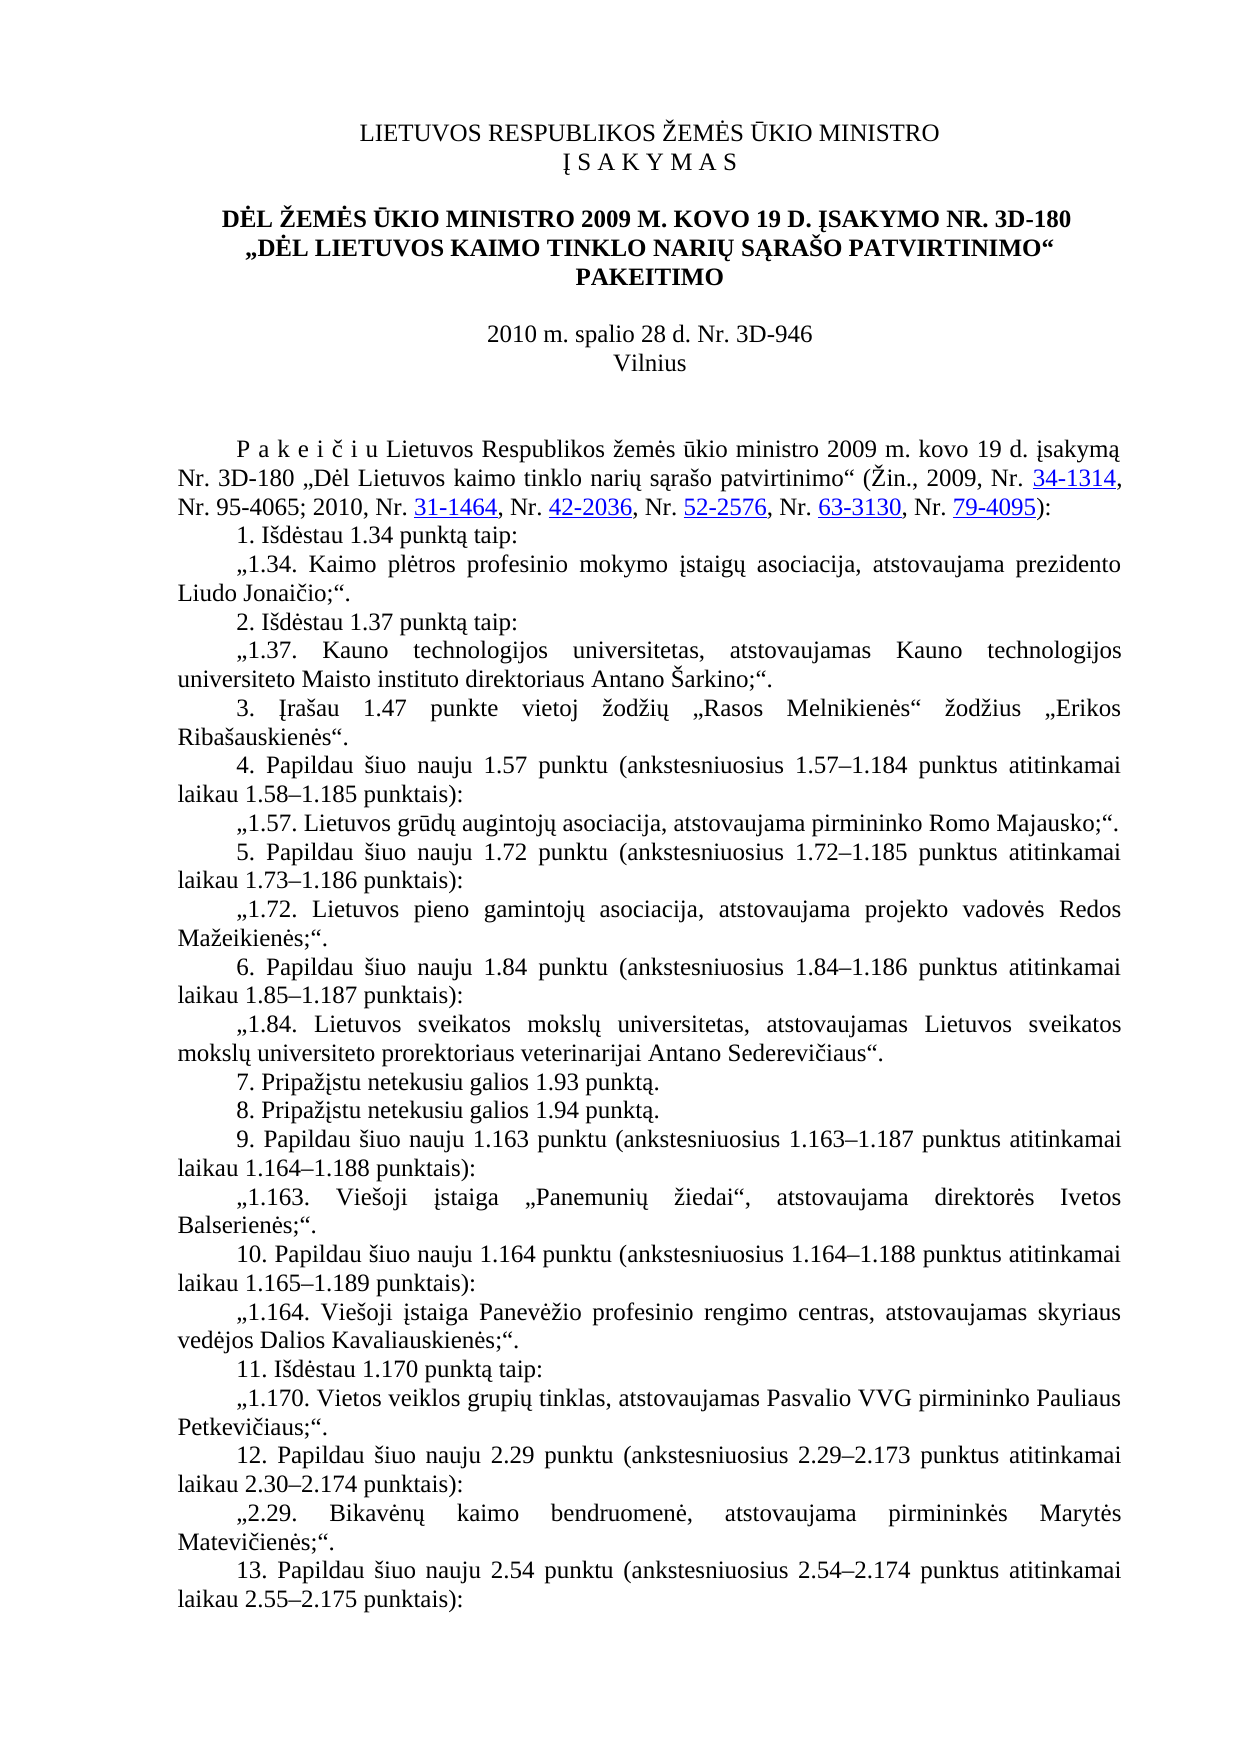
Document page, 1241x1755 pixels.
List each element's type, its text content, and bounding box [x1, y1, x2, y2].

text „1.37. Kauno technologijos universitetas, atstovaujamas Kauno technologijos universiteto Maisto instituto direktoriaus Antano Šarkino;“. [177, 636, 1122, 693]
text „1.72. Lietuvos pieno gamintojų asociacija, atstovaujama projekto vadovės Redos Mažeikienės;“. [177, 894, 1122, 952]
text LIETUVOS RESPUBLIKOS ŽEMĖS ŪKIO MINISTRO [177, 118, 1122, 147]
text 4. Papildau šiuo nauju 1.57 punktu (ankstesniuosius 1.57–1.184 punktus atitinkamai laikau 1.58–1.185 punktais): [177, 751, 1122, 808]
text 10. Papildau šiuo nauju 1.164 punktu (ankstesniuosius 1.164–1.188 punktus atitinkamai laikau 1.165–1.189 punktais): [177, 1239, 1122, 1297]
text 6. Papildau šiuo nauju 1.84 punktu (ankstesniuosius 1.84–1.186 punktus atitinkamai laikau 1.85–1.187 punktais): [177, 952, 1122, 1009]
text „2.29. Bikavėnų kaimo bendruomenė, atstovaujama pirmininkės Marytės Matevičienės;“. [177, 1498, 1122, 1556]
text 8. Pripažįstu netekusiu galios 1.94 punktą. [177, 1096, 1122, 1124]
text 2010 m. spalio 28 d. Nr. 3D-946 [177, 319, 1122, 348]
text 7. Pripažįstu netekusiu galios 1.93 punktą. [177, 1067, 1122, 1096]
text 12. Papildau šiuo nauju 2.29 punktu (ankstesniuosius 2.29–2.173 punktus atitinkamai laikau 2.30–2.174 punktais): [177, 1441, 1122, 1498]
text 9. Papildau šiuo nauju 1.163 punktu (ankstesniuosius 1.163–1.187 punktus atitinkamai laikau 1.164–1.188 punktais): [177, 1124, 1122, 1182]
text P a k e i č i u Lietuvos Respublikos žemės ūkio ministro 2009 m. kovo 19 d. įsakymą Nr. 3D-180 „Dėl Lietuvos kaimo tinklo narių sąrašo patvirtinimo“ (Žin., 2009, Nr. 34-1314, Nr. 95-4065; 2010, Nr. 31-1464, Nr. 42-2036, Nr. 52-2576, Nr. 63-3130, Nr. 79-4095): [177, 434, 1122, 521]
text 3. Įrašau 1.47 punkte vietoj žodžių „Rasos Melnikienės“ žodžius „Erikos Ribašauskienės“. [177, 693, 1122, 751]
text DĖL ŽEMĖS ŪKIO MINISTRO 2009 M. KOVO 19 D. ĮSAKYMO Nr. 3D-180 [177, 204, 1122, 233]
text „1.84. Lietuvos sveikatos mokslų universitetas, atstovaujamas Lietuvos sveikatos mokslų universiteto prorektoriaus veterinarijai Antano Sederevičiaus“. [177, 1009, 1122, 1067]
text „DĖL LIETUVOS KAIMO TINKLO NARIŲ SĄRAŠO PATVIRTINIMO“ PAKEITIMO [177, 233, 1122, 291]
text 5. Papildau šiuo nauju 1.72 punktu (ankstesniuosius 1.72–1.185 punktus atitinkamai laikau 1.73–1.186 punktais): [177, 837, 1122, 894]
text „1.34. Kaimo plėtros profesinio mokymo įstaigų asociacija, atstovaujama prezidento Liudo Jonaičio;“. [177, 549, 1122, 607]
text 1. Išdėstau 1.34 punktą taip: [177, 521, 1122, 549]
text „1.57. Lietuvos grūdų augintojų asociacija, atstovaujama pirmininko Romo Majausko;“. [177, 808, 1122, 837]
text 2. Išdėstau 1.37 punktą taip: [177, 607, 1122, 636]
text „1.170. Vietos veiklos grupių tinklas, atstovaujamas Pasvalio VVG pirmininko Pauliaus Petkevičiaus;“. [177, 1383, 1122, 1441]
text „1.163. Viešoji įstaiga „Panemunių žiedai“, atstovaujama direktorės Ivetos Balserienės;“. [177, 1182, 1122, 1239]
text Į S A K Y M A S [177, 147, 1122, 176]
text 11. Išdėstau 1.170 punktą taip: [177, 1354, 1122, 1383]
text Vilnius [177, 348, 1122, 377]
text „1.164. Viešoji įstaiga Panevėžio profesinio rengimo centras, atstovaujamas skyriaus vedėjos Dalios Kavaliauskienės;“. [177, 1297, 1122, 1354]
text 13. Papildau šiuo nauju 2.54 punktu (ankstesniuosius 2.54–2.174 punktus atitinkamai laikau 2.55–2.175 punktais): [177, 1556, 1122, 1613]
